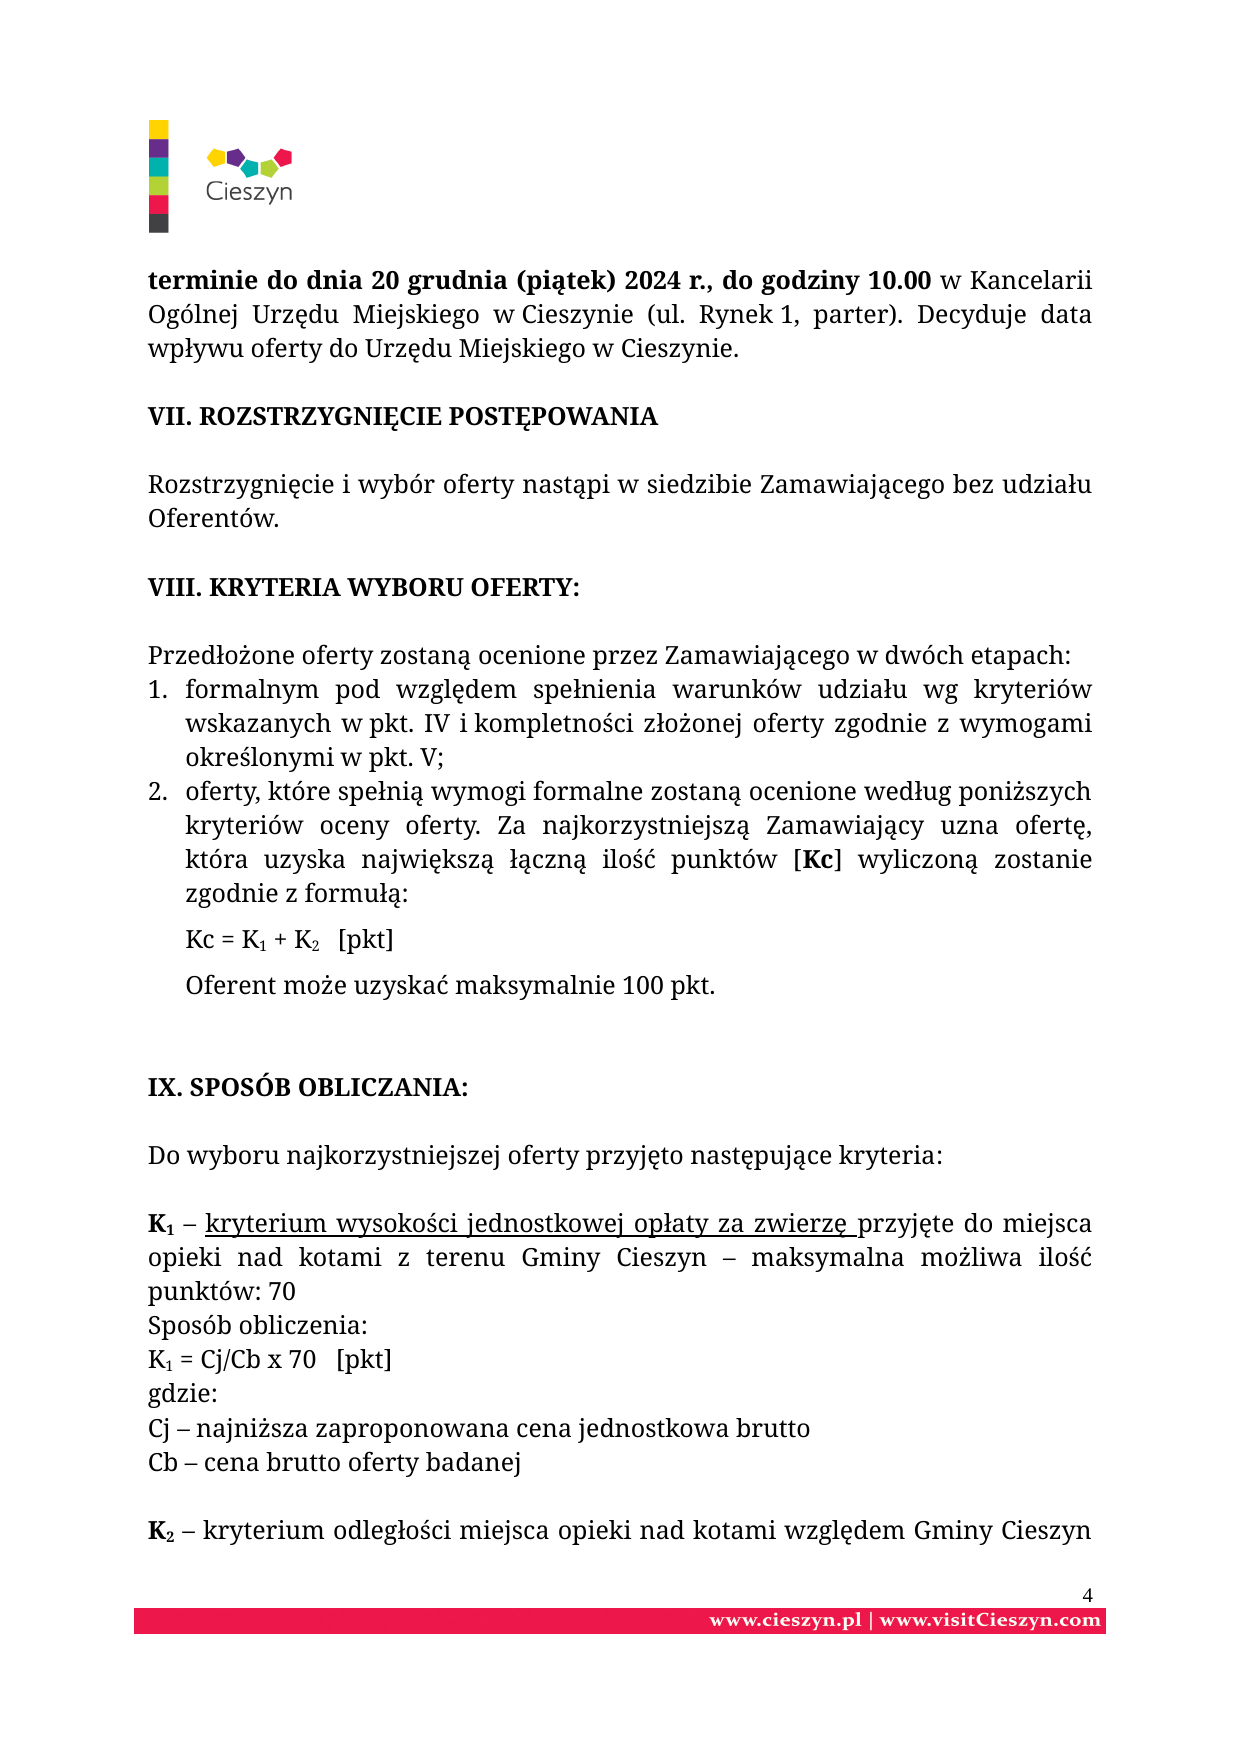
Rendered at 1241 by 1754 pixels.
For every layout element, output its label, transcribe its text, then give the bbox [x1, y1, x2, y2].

text Cj – najniższa zaproponowana cena jednostkowa brutto [148, 1410, 1093, 1444]
picture [136, 1608, 1104, 1634]
list formalnym pod względem spełnienia warunków udziału wg kryteriów wskazanych w pkt. IV i kompletności złożonej oferty zgodnie z wymogami określonymi w pkt. V; [148, 671, 1093, 773]
text IX. SPOSÓB OBLICZANIA: [148, 1069, 1093, 1104]
picture [148, 119, 323, 234]
text gdzie: [148, 1376, 1093, 1410]
text Rozstrzygnięcie i wybór oferty nastąpi w siedzibie Zamawiającego bez udziału Oferentów. [148, 467, 1093, 535]
list oferty, które spełnią wymogi formalne zostaną ocenione według poniższych kryteriów oceny oferty. Za najkorzystniejszą Zamawiający uzna ofertę, która uzyska największą łączną ilość punktów [Kc] wyliczoną zostanie zgodnie z formułą: [148, 773, 1093, 910]
text Do wyboru najkorzystniejszej oferty przyjęto następujące kryteria: [148, 1138, 1093, 1172]
text terminie do dnia 20 grudnia (piątek) 2024 r., do godziny 10.00 w Kancelarii Ogólnej Urzędu Miejskiego w Cieszynie (ul. Rynek 1, parter). Decyduje data wpływu oferty do Urzędu Miejskiego w Cieszynie. [148, 263, 1093, 365]
text Kc = K1 + K2 [pkt] [185, 922, 1093, 956]
text Przedłożone oferty zostaną ocenione przez Zamawiającego w dwóch etapach: [148, 637, 1093, 671]
text VIII. KRYTERIA WYBORU OFERTY: [148, 569, 1093, 603]
text K1 = Cj/Cb x 70 [pkt] [148, 1342, 1093, 1376]
text Oferent może uzyskać maksymalnie 100 pkt. [185, 967, 1093, 1001]
text K1 – kryterium wysokości jednostkowej opłaty za zwierzę przyjęte do miejsca opieki nad kotami z terenu Gminy Cieszyn – maksymalna możliwa ilość punktów: 70 [148, 1206, 1093, 1308]
text Cb – cena brutto oferty badanej [148, 1444, 1093, 1478]
text Sposób obliczenia: [148, 1308, 1093, 1342]
text VII. ROZSTRZYGNIĘCIE POSTĘPOWANIA [148, 399, 1093, 433]
text K2 – kryterium odległości miejsca opieki nad kotami względem Gminy Cieszyn [148, 1512, 1093, 1546]
